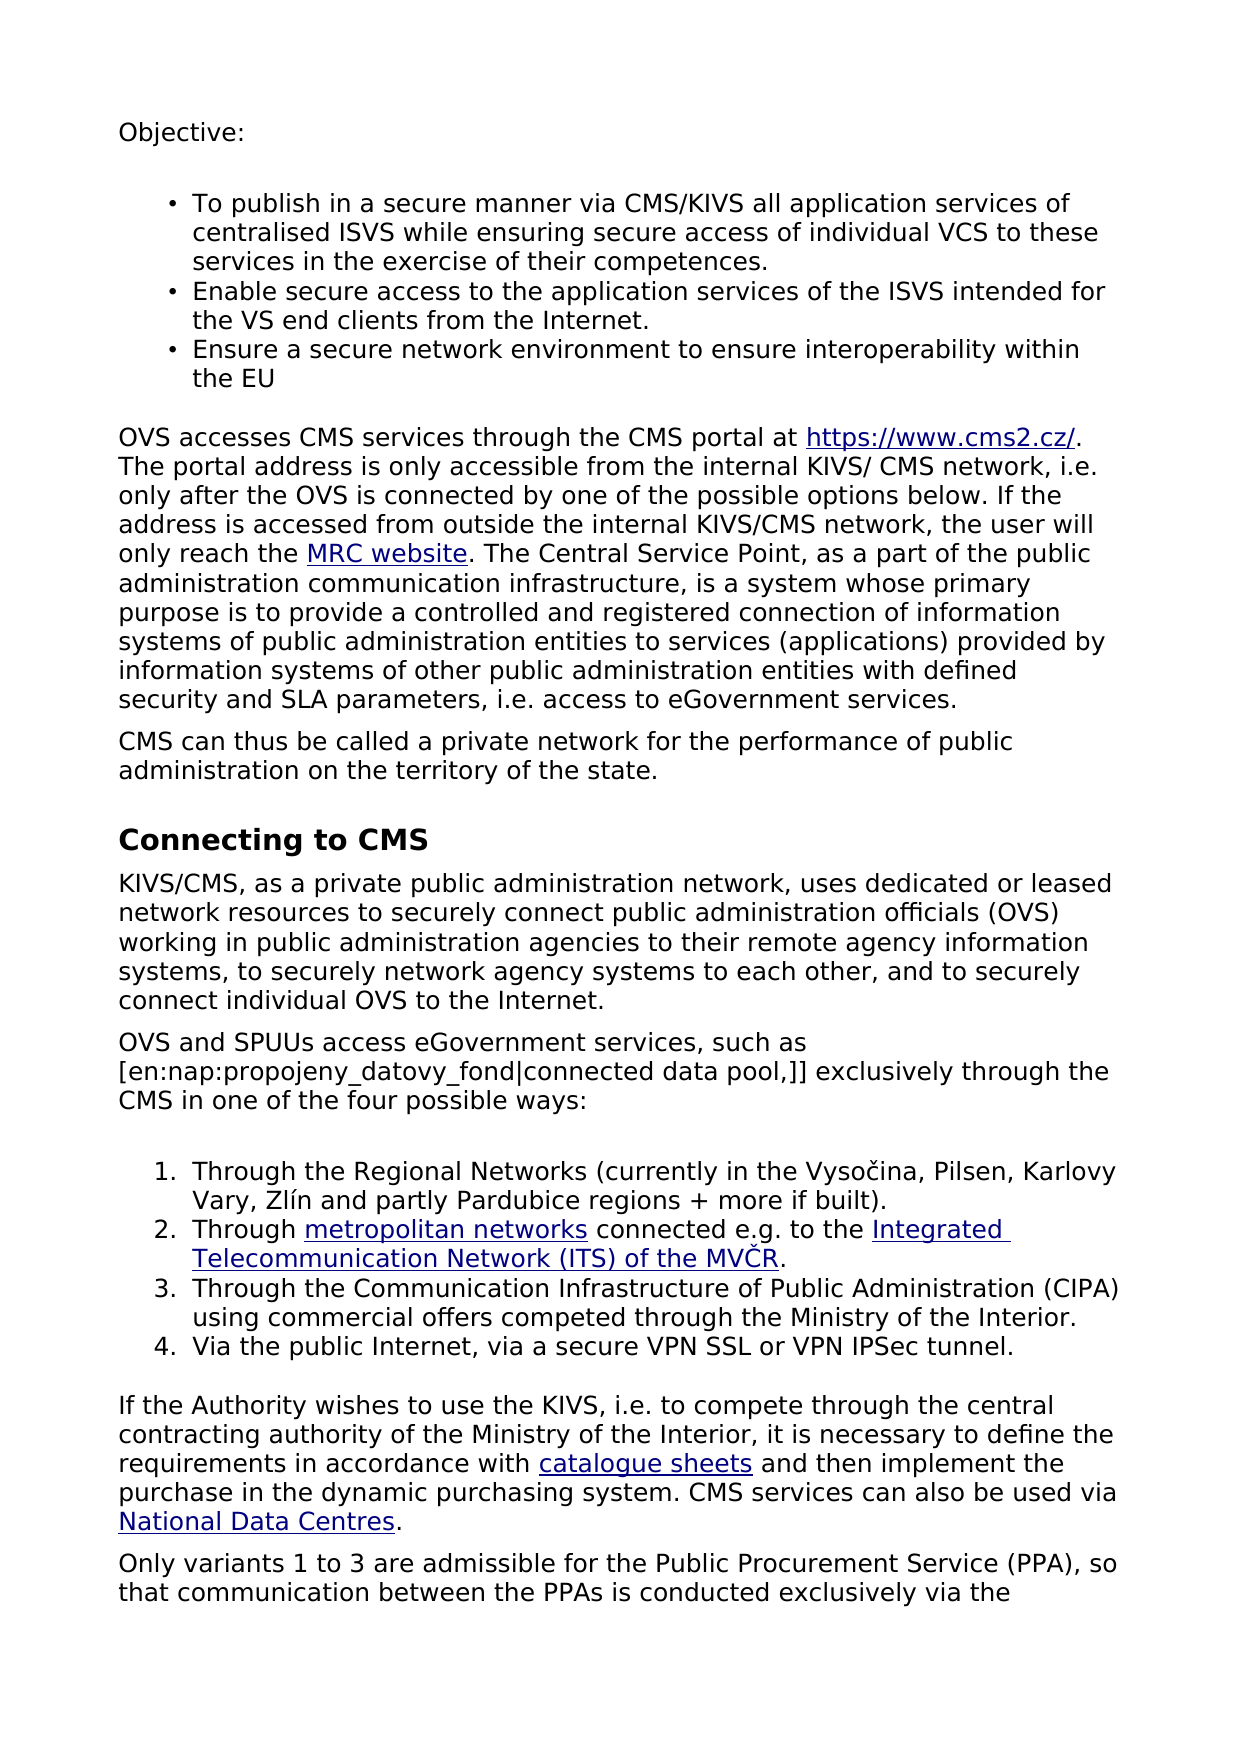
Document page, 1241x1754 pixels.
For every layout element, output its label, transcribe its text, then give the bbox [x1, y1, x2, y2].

text OVS accesses CMS services through the CMS portal at https://www.cms2.cz/. The portal address is only accessible from the internal KIVS/ CMS network, i.e. only after the OVS is connected by one of the possible options below. If the address is accessed from outside the internal KIVS/CMS network, the user will only reach the MRC website. The Central Service Point, as a part of the public administration communication infrastructure, is a system whose primary purpose is to provide a controlled and registered connection of information systems of public administration entities to services (applications) provided by information systems of other public administration entities with defined security and SLA parameters, i.e. access to eGovernment services. [118, 423, 1122, 714]
list Through metropolitan networks connected e.g. to the Integrated Telecommunication Network (ITS) of the MVČR. [177, 1216, 1122, 1274]
list Through the Communication Infrastructure of Public Administration (CIPA) using commercial offers competed through the Ministry of the Interior. [177, 1274, 1122, 1332]
text CMS can thus be called a private network for the performance of public administration on the territory of the state. [118, 727, 1122, 785]
text KIVS/CMS, as a private public administration network, uses dedicated or leased network resources to securely connect public administration officials (OVS) working in public administration agencies to their remote agency information systems, to securely network agency systems to each other, and to securely connect individual OVS to the Internet. [118, 869, 1122, 1015]
list Ensure a secure network environment to ensure interoperability within the EU [177, 335, 1122, 393]
text OVS and SPUUs access eGovernment services, such as [en:nap:propojeny_datovy_fond|connected data pool,]] exclusively through the CMS in one of the four possible ways: [118, 1028, 1122, 1115]
list To publish in a secure manner via CMS/KIVS all application services of centralised ISVS while ensuring secure access of individual VCS to these services in the exercise of their competences. [177, 189, 1122, 277]
list Through the Regional Networks (currently in the Vysočina, Pilsen, Karlovy Vary, Zlín and partly Pardubice regions + more if built). [177, 1157, 1122, 1216]
text Only variants 1 to 3 are admissible for the Public Procurement Service (PPA), so that communication between the PPAs is conducted exclusively via the [118, 1549, 1122, 1607]
text Objective: [118, 118, 1122, 147]
text If the Authority wishes to use the KIVS, i.e. to compete through the central contracting authority of the Ministry of the Interior, it is necessary to define the requirements in accordance with catalogue sheets and then implement the purchase in the dynamic purchasing system. CMS services can also be used via National Data Centres. [118, 1391, 1122, 1537]
list Via the public Internet, via a secure VPN SSL or VPN IPSec tunnel. [177, 1332, 1122, 1361]
subtitle Connecting to CMS [118, 823, 1122, 857]
list Enable secure access to the application services of the ISVS intended for the VS end clients from the Internet. [177, 277, 1122, 335]
